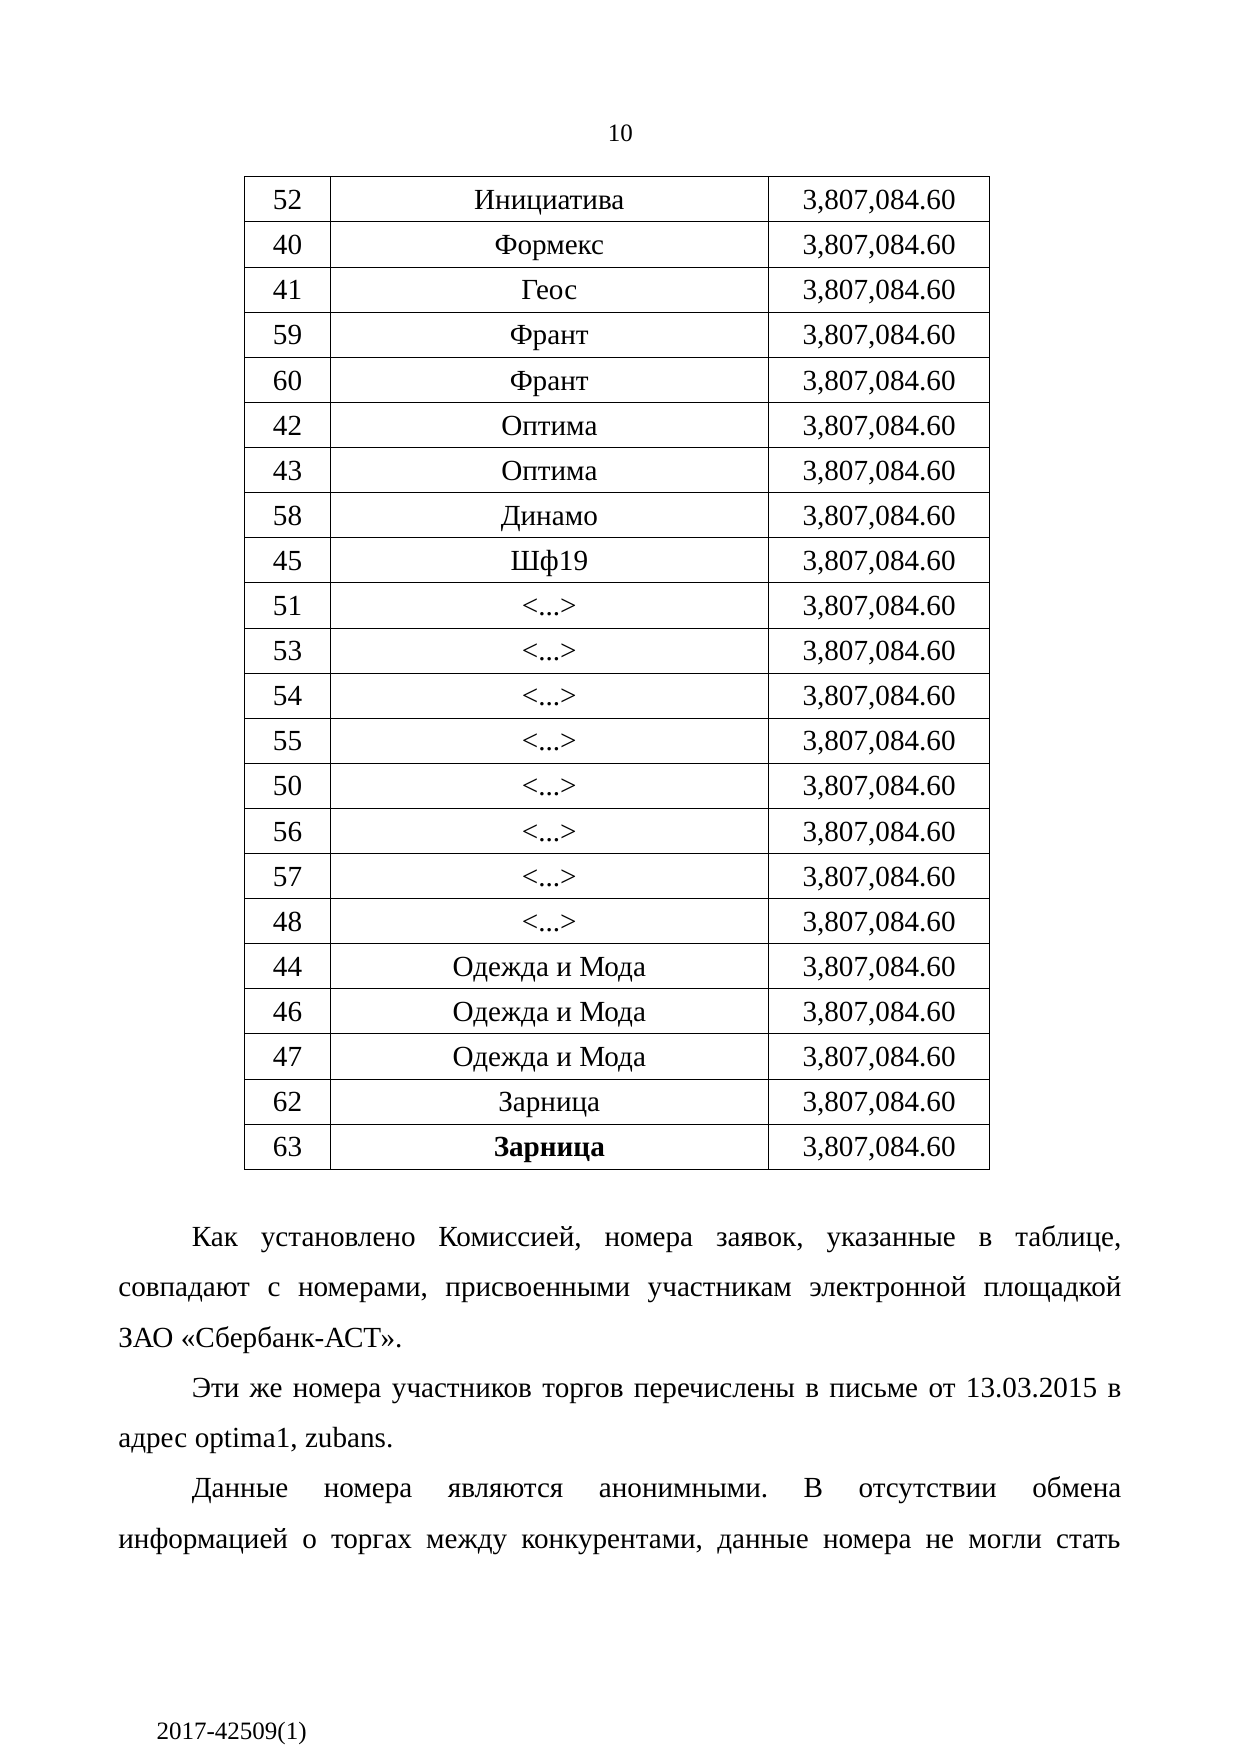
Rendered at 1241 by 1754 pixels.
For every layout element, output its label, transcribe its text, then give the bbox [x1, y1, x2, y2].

table_cell 40 [245, 222, 330, 267]
table_cell 46 [245, 989, 330, 1033]
table_cell <...> [331, 899, 768, 943]
table_cell 54 [245, 674, 330, 718]
table_cell 43 [245, 448, 330, 492]
table_cell 52 [245, 177, 330, 221]
table_cell 3 807 084,60 [769, 719, 989, 763]
table_cell 3 807 084,60 [769, 583, 989, 627]
table_cell <...> [331, 854, 768, 898]
table_cell Одежда и Мода [331, 1034, 768, 1078]
table_cell 63 [245, 1125, 330, 1169]
table_cell Геос [331, 268, 768, 312]
table_cell 3 807 084,60 [769, 809, 989, 853]
table_cell 42 [245, 403, 330, 447]
table_cell 58 [245, 493, 330, 537]
table_cell Формекс [331, 222, 768, 267]
table_cell 3 807 084,60 [769, 629, 989, 672]
table_cell 3 807 084,60 [769, 944, 989, 988]
table_cell 3 807 084,60 [769, 764, 989, 808]
table_cell Динамо [331, 493, 768, 537]
table_cell 3 807 084,60 [769, 358, 989, 402]
table_cell 3 807 084,60 [769, 989, 989, 1033]
table_cell 3 807 084,60 [769, 493, 989, 537]
table_cell 3 807 084,60 [769, 854, 989, 898]
table_cell 3 807 084,60 [769, 1080, 989, 1123]
table_cell <...> [331, 764, 768, 808]
text Данные номера являются анонимными. В отсутствии обмена информацией о торгах между конкурентами, данные номера не могли стать [118, 1471, 1122, 1554]
table_cell <...> [331, 674, 768, 718]
table_cell 3 807 084,60 [769, 448, 989, 492]
table_cell 3 807 084,60 [769, 268, 989, 312]
table_cell 56 [245, 809, 330, 853]
table_cell Оптима [331, 403, 768, 447]
table_cell Зарница [331, 1080, 768, 1123]
table_cell 62 [245, 1080, 330, 1123]
text Эти же номера участников торгов перечислены в письме от 13.03.2015 в адрес optima1, zubans. [118, 1370, 1122, 1454]
table_cell 3 807 084,60 [769, 538, 989, 582]
table_cell 3 807 084,60 [769, 222, 989, 267]
table_cell 53 [245, 629, 330, 672]
table_cell 45 [245, 538, 330, 582]
table_cell 3 807 084,60 [769, 313, 989, 357]
table_cell 3 807 084,60 [769, 1034, 989, 1078]
table_cell 48 [245, 899, 330, 943]
table_cell 55 [245, 719, 330, 763]
table_cell Оптима [331, 448, 768, 492]
table_cell 47 [245, 1034, 330, 1078]
text Как установлено Комиссией, номера заявок, указанные в таблице, совпадают с номерами, присвоенными участникам электронной площадкой ЗАО «Сбербанк-АСТ». [118, 1219, 1122, 1353]
table_cell 3 807 084,60 [769, 899, 989, 943]
table_cell 3 807 084,60 [769, 403, 989, 447]
table_cell Одежда и Мода [331, 944, 768, 988]
table_cell <...> [331, 629, 768, 672]
table_cell Инициатива [331, 177, 768, 221]
table_cell 3 807 084,60 [769, 1125, 989, 1169]
table_cell Одежда и Мода [331, 989, 768, 1033]
table_cell 3 807 084,60 [769, 177, 989, 221]
table_cell Шф19 [331, 538, 768, 582]
table_cell 60 [245, 358, 330, 402]
table_cell 57 [245, 854, 330, 898]
table_cell 51 [245, 583, 330, 627]
table_cell <...> [331, 809, 768, 853]
table_cell 3 807 084,60 [769, 674, 989, 718]
table_cell 50 [245, 764, 330, 808]
table_cell <...> [331, 583, 768, 627]
table_cell <...> [331, 719, 768, 763]
table_cell Франт [331, 313, 768, 357]
table_cell 41 [245, 268, 330, 312]
table_cell 44 [245, 944, 330, 988]
table_cell Франт [331, 358, 768, 402]
table_cell 59 [245, 313, 330, 357]
table_cell Зарница [331, 1125, 768, 1169]
